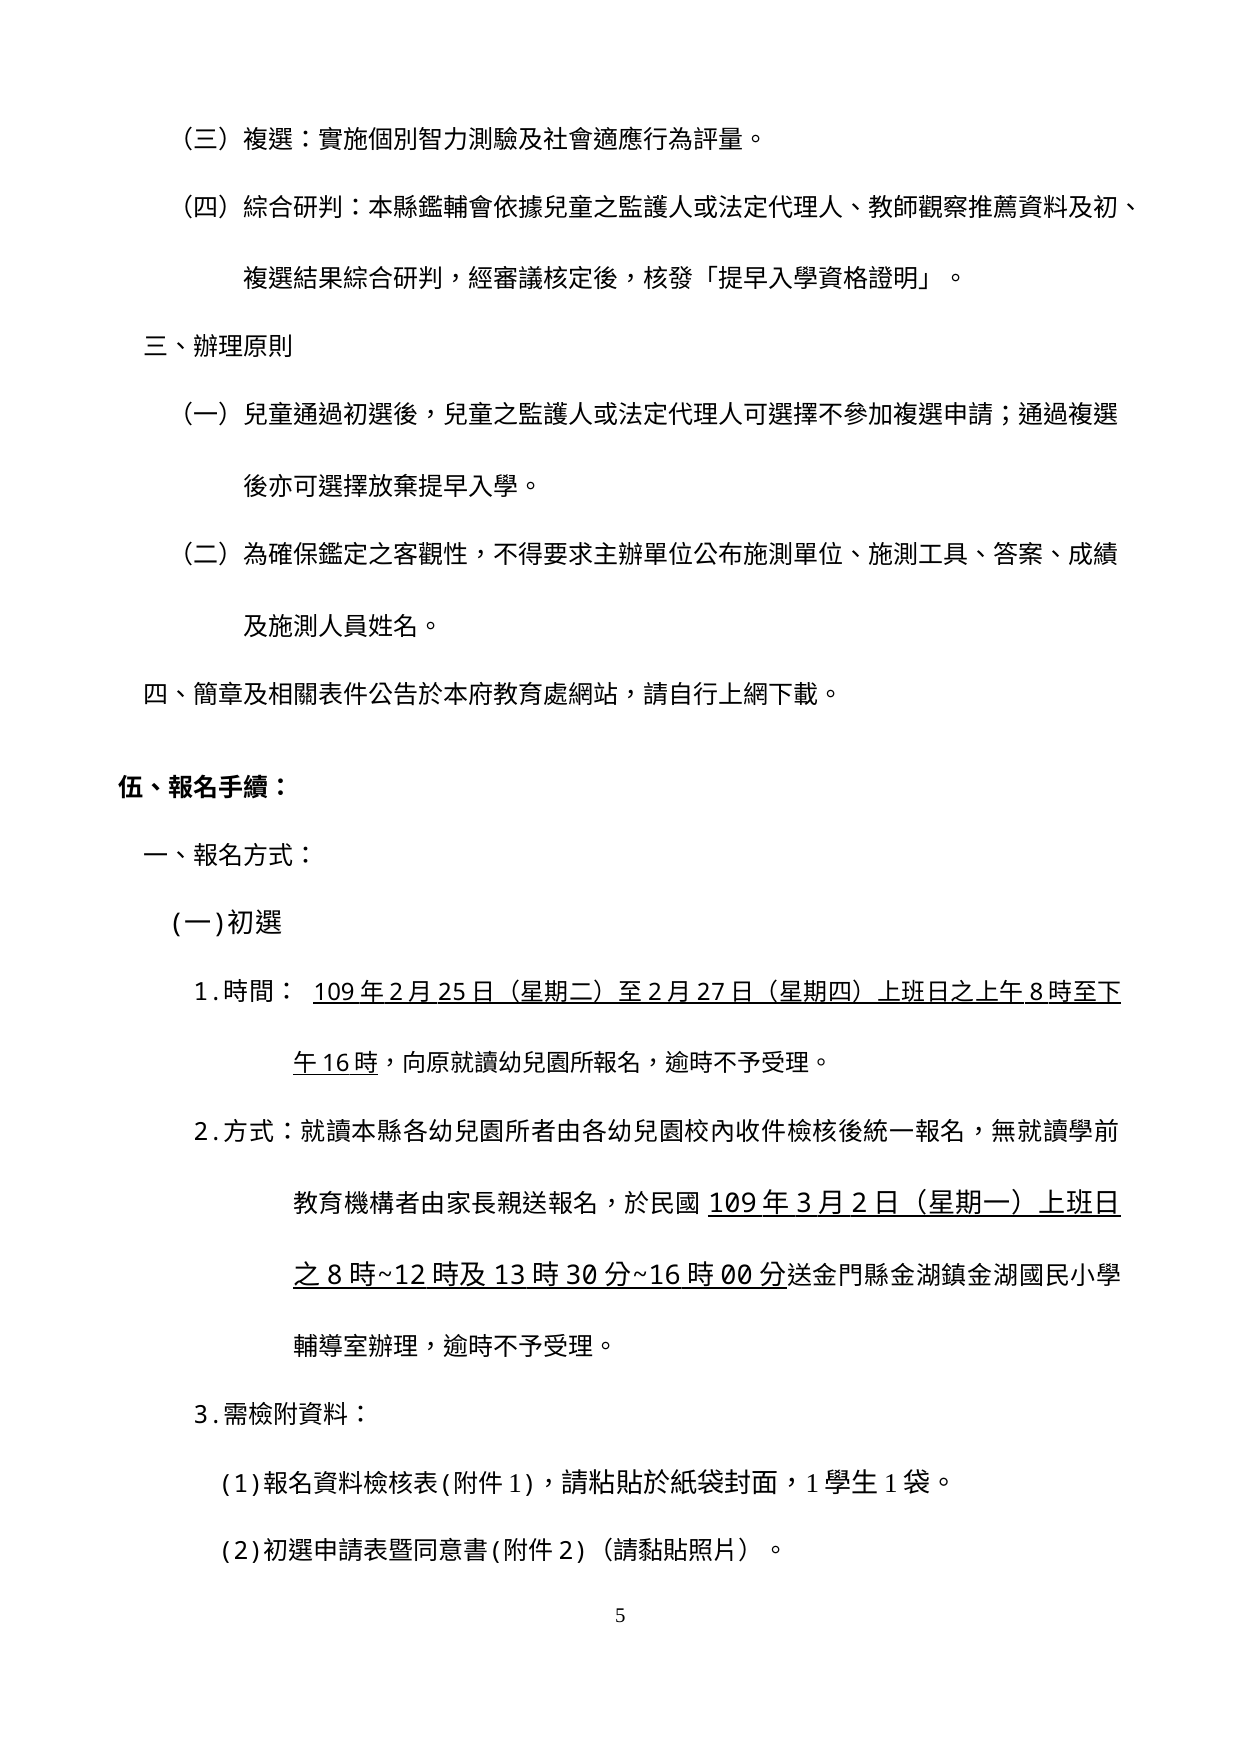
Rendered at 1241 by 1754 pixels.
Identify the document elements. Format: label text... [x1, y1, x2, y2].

text 一、報名方式： [143, 812, 1122, 874]
text （二）為確保鑑定之客觀性，不得要求主辦單位公布施測單位、施測工具、答案、成績及施測人員姓名。 [168, 511, 1122, 645]
text （三）複選：實施個別智力測驗及社會適應行為評量。 [168, 96, 1122, 158]
text (一)初選 [168, 879, 1122, 942]
text （四）綜合研判：本縣鑑輔會依據兒童之監護人或法定代理人、教師觀察推薦資料及初、複選結果綜合研判，經審議核定後，核發「提早入學資格證明」。 [168, 163, 1122, 298]
text 三、辦理原則 [143, 303, 1122, 366]
text 2.方式：就讀本縣各幼兒園所者由各幼兒園校內收件檢核後統一報名，無就讀學前教育機構者由家長親送報名，於民國109年3月2日（星期一）上班日之8時~12時及13時30分~16時00分送金門縣金湖鎮金湖國民小學輔導室辦理，逾時不予受理。 [193, 1087, 1122, 1366]
text （一）兒童通過初選後，兒童之監護人或法定代理人可選擇不參加複選申請；通過複選後亦可選擇放棄提早入學。 [168, 371, 1122, 506]
text 伍、報名手續： [118, 744, 1122, 806]
text (1)報名資料檢核表(附件1)，請粘貼於紙袋封面，1學生1袋。 [218, 1439, 1122, 1501]
text 四、簡章及相關表件公告於本府教育處網站，請自行上網下載。 [143, 651, 1122, 713]
text (2)初選申請表暨同意書(附件2)（請黏貼照片）。 [218, 1507, 1122, 1570]
text 3.需檢附資料： [193, 1371, 1122, 1433]
text 1.時間： 109年2月25日（星期二）至2月27日（星期四）上班日之上午8時至下午16時，向原就讀幼兒園所報名，逾時不予受理。 [193, 948, 1122, 1082]
